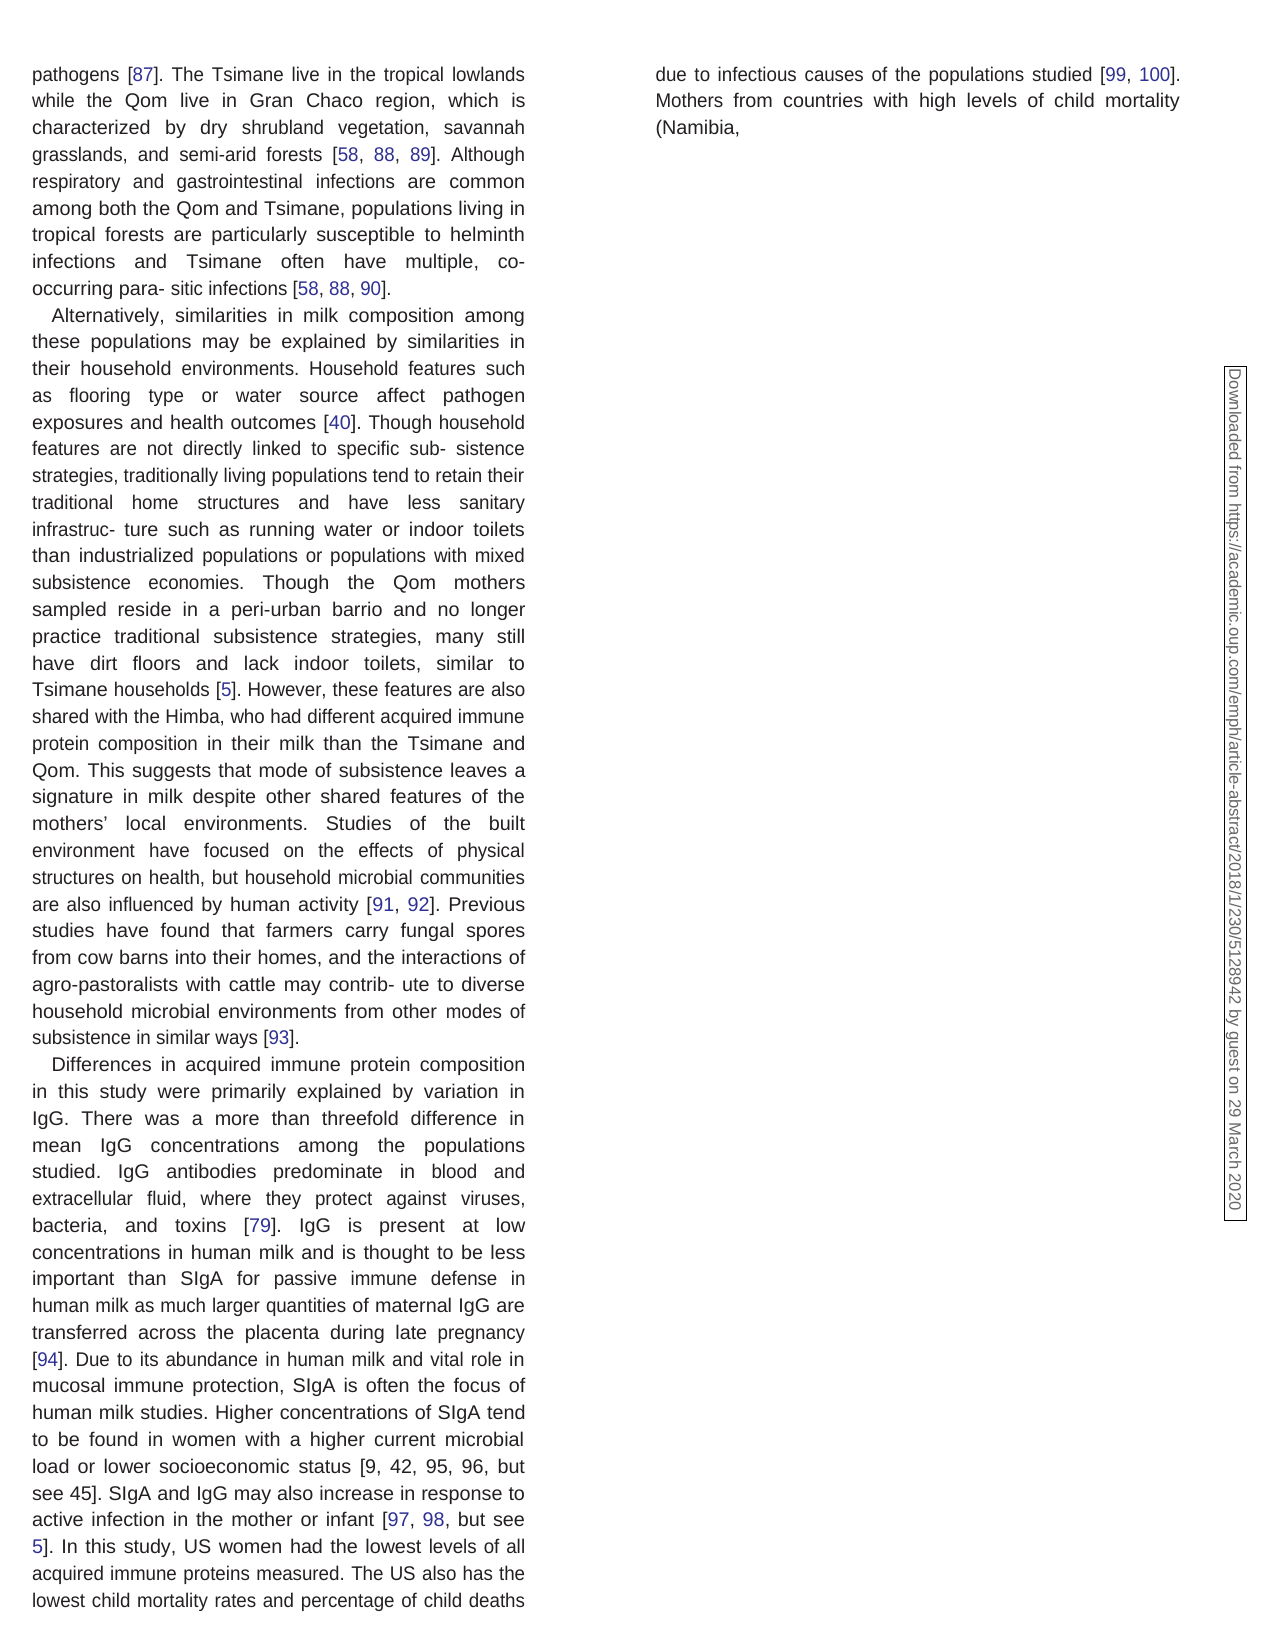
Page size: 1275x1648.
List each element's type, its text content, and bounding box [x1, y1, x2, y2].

text Differences in acquired immune protein composition in this study were primarily explained by variation in IgG. There was a more than threefold difference in mean IgG concentrations among the populations studied. IgG antibodies predominate in blood and extracellular fluid, where they protect against viruses, bacteria, and toxins [79]. IgG is present at low concentrations in human milk and is thought to be less important than SIgA for passive immune defense in human milk as much larger quantities of maternal IgG are transferred across the placenta during late pregnancy [94]. Due to its abundance in human milk and vital role in mucosal immune protection, SIgA is often the focus of human milk studies. Higher concentrations of SIgA tend to be found in women with a higher current microbial load or lower socioeconomic status [9, 42, 95, 96, but see 45]. SIgA and IgG may also increase in response to active infection in the mother or infant [97, 98, but see 5]. In this study, US women had the lowest levels of all acquired immune proteins measured. The US also has the lowest child mortality rates and percentage of child deaths [32, 1053, 525, 1611]
text due to infectious causes of the populations studied [99, 100]. Mothers from countries with high levels of child mortality (Namibia, [655, 62, 1181, 139]
text Alternatively, similarities in milk composition among these populations may be explained by similarities in their household environments. Household features such as flooring type or water source affect pathogen exposures and health outcomes [40]. Though household features are not directly linked to specific sub- sistence strategies, traditionally living populations tend to retain their traditional home structures and have less sanitary infrastruc- ture such as running water or indoor toilets than industrialized populations or populations with mixed subsistence economies. Though the Qom mothers sampled reside in a peri-urban barrio and no longer practice traditional subsistence strategies, many still have dirt floors and lack indoor toilets, similar to Tsimane households [5]. However, these features are also shared with the Himba, who had different acquired immune protein composition in their milk than the Tsimane and Qom. This suggests that mode of subsistence leaves a signature in milk despite other shared features of the mothers’ local environments. Studies of the built environment have focused on the effects of physical structures on health, but household microbial communities are also influenced by human activity [91, 92]. Previous studies have found that farmers carry fungal spores from cow barns into their homes, and the interactions of agro-pastoralists with cattle may contrib- ute to diverse household microbial environments from other modes of subsistence in similar ways [93]. [32, 303, 525, 1049]
text pathogens [87]. The Tsimane live in the tropical lowlands while the Qom live in Gran Chaco region, which is characterized by dry shrubland vegetation, savannah grasslands, and semi-arid forests [58, 88, 89]. Although respiratory and gastrointestinal infections are common among both the Qom and Tsimane, populations living in tropical forests are particularly susceptible to helminth infections and Tsimane often have multiple, co-occurring para- sitic infections [58, 88, 90]. [32, 62, 525, 299]
text Downloaded from https://academic.oup.com/emph/article-abstract/2018/1/230/5128942 by guest on 29 March 2020 [1226, 369, 1245, 1220]
